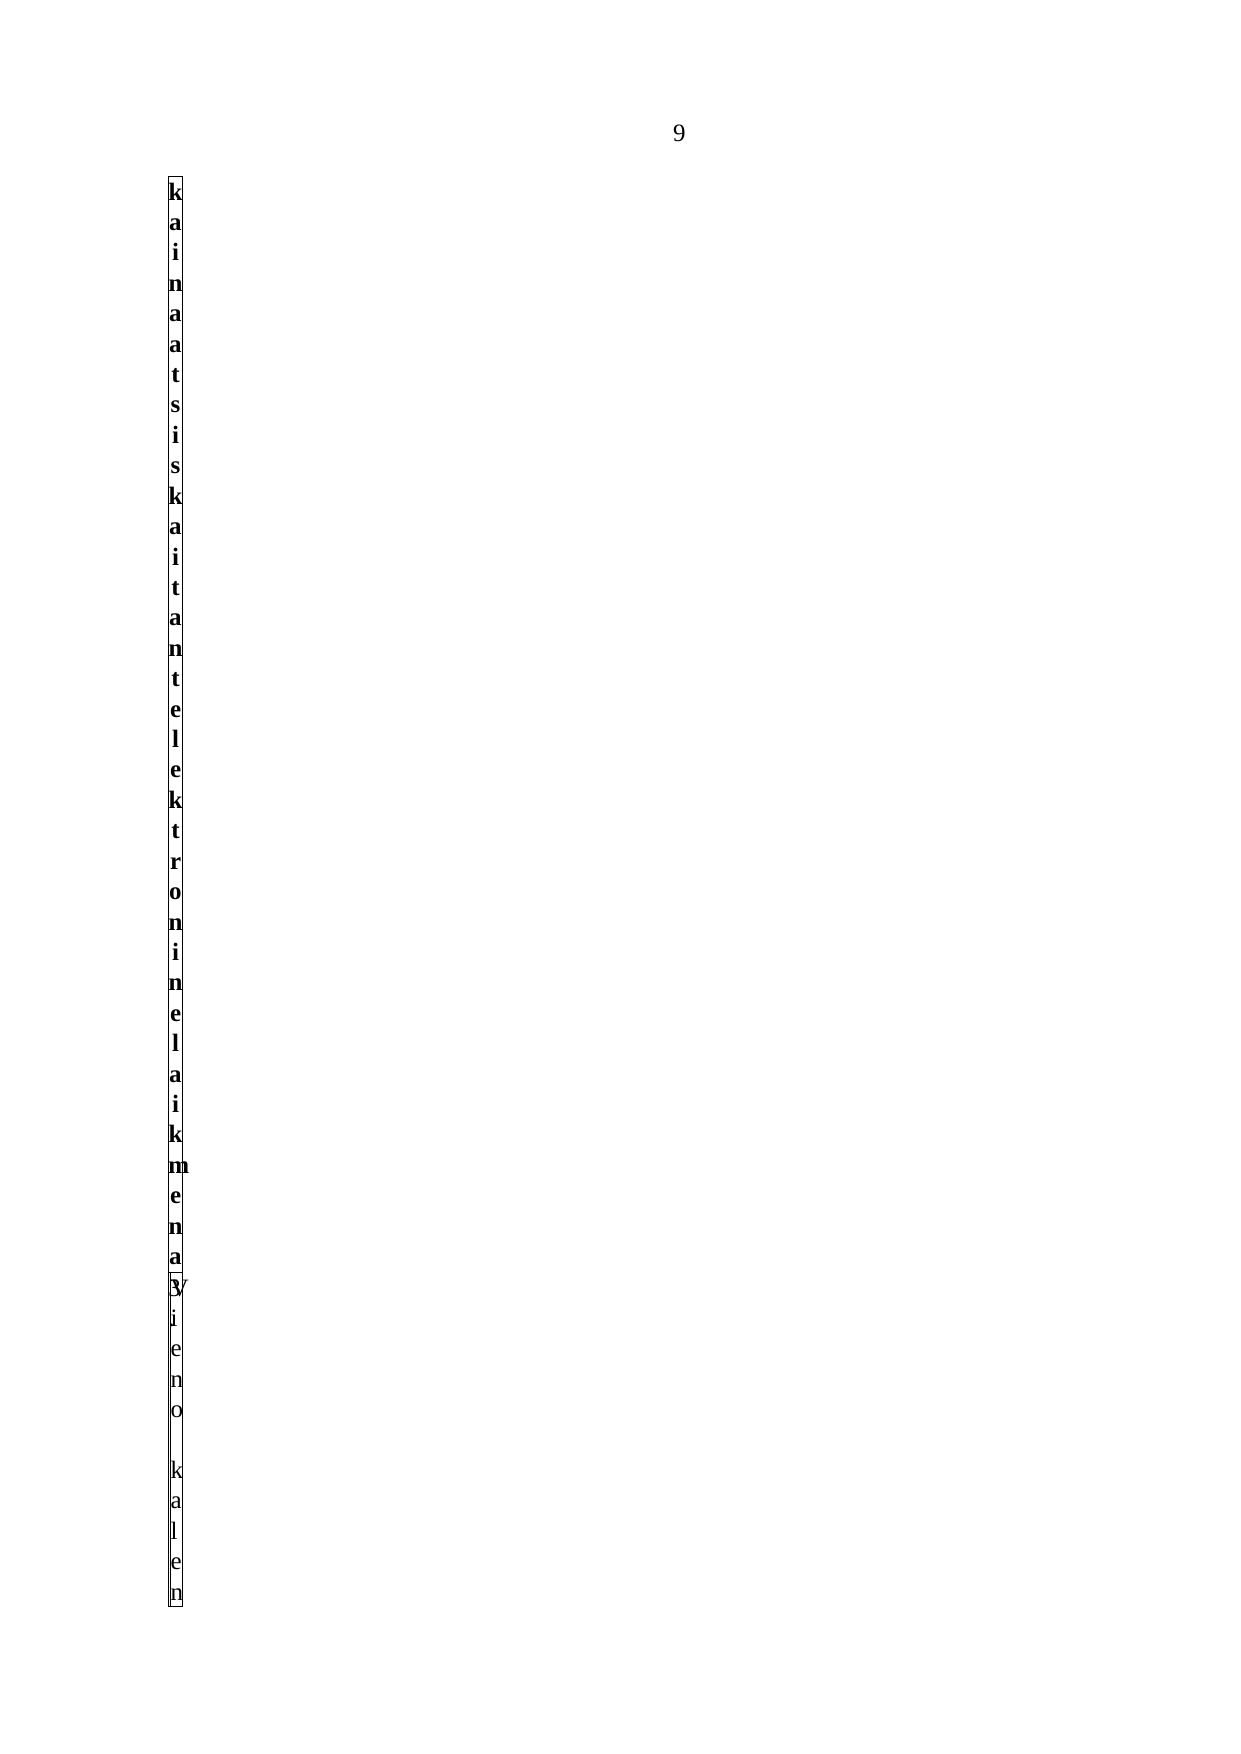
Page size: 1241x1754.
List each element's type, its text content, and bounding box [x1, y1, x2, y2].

table_cell Terminuota neriboto kelionių skaičiaus autobusu kaina atsiskaitant elektronine laikmena [169, 499, 182, 655]
table_cell Terminuota neriboto kelionių skaičiaus autobusu kaina atsiskaitant elektronine laikmena [169, 980, 182, 1141]
table_cell Vieno kalendorinio mėnesio: [171, 1412, 182, 1599]
table_cell Terminuota neriboto kelionių skaičiaus autobusu kaina atsiskaitant elektronine laikmena [169, 281, 182, 503]
table_cell Terminuota neriboto kelionių skaičiaus autobusu kaina atsiskaitant elektronine laikmena [169, 646, 182, 807]
table_cell Vieno kalendorinio mėnesio: [171, 1273, 182, 1386]
